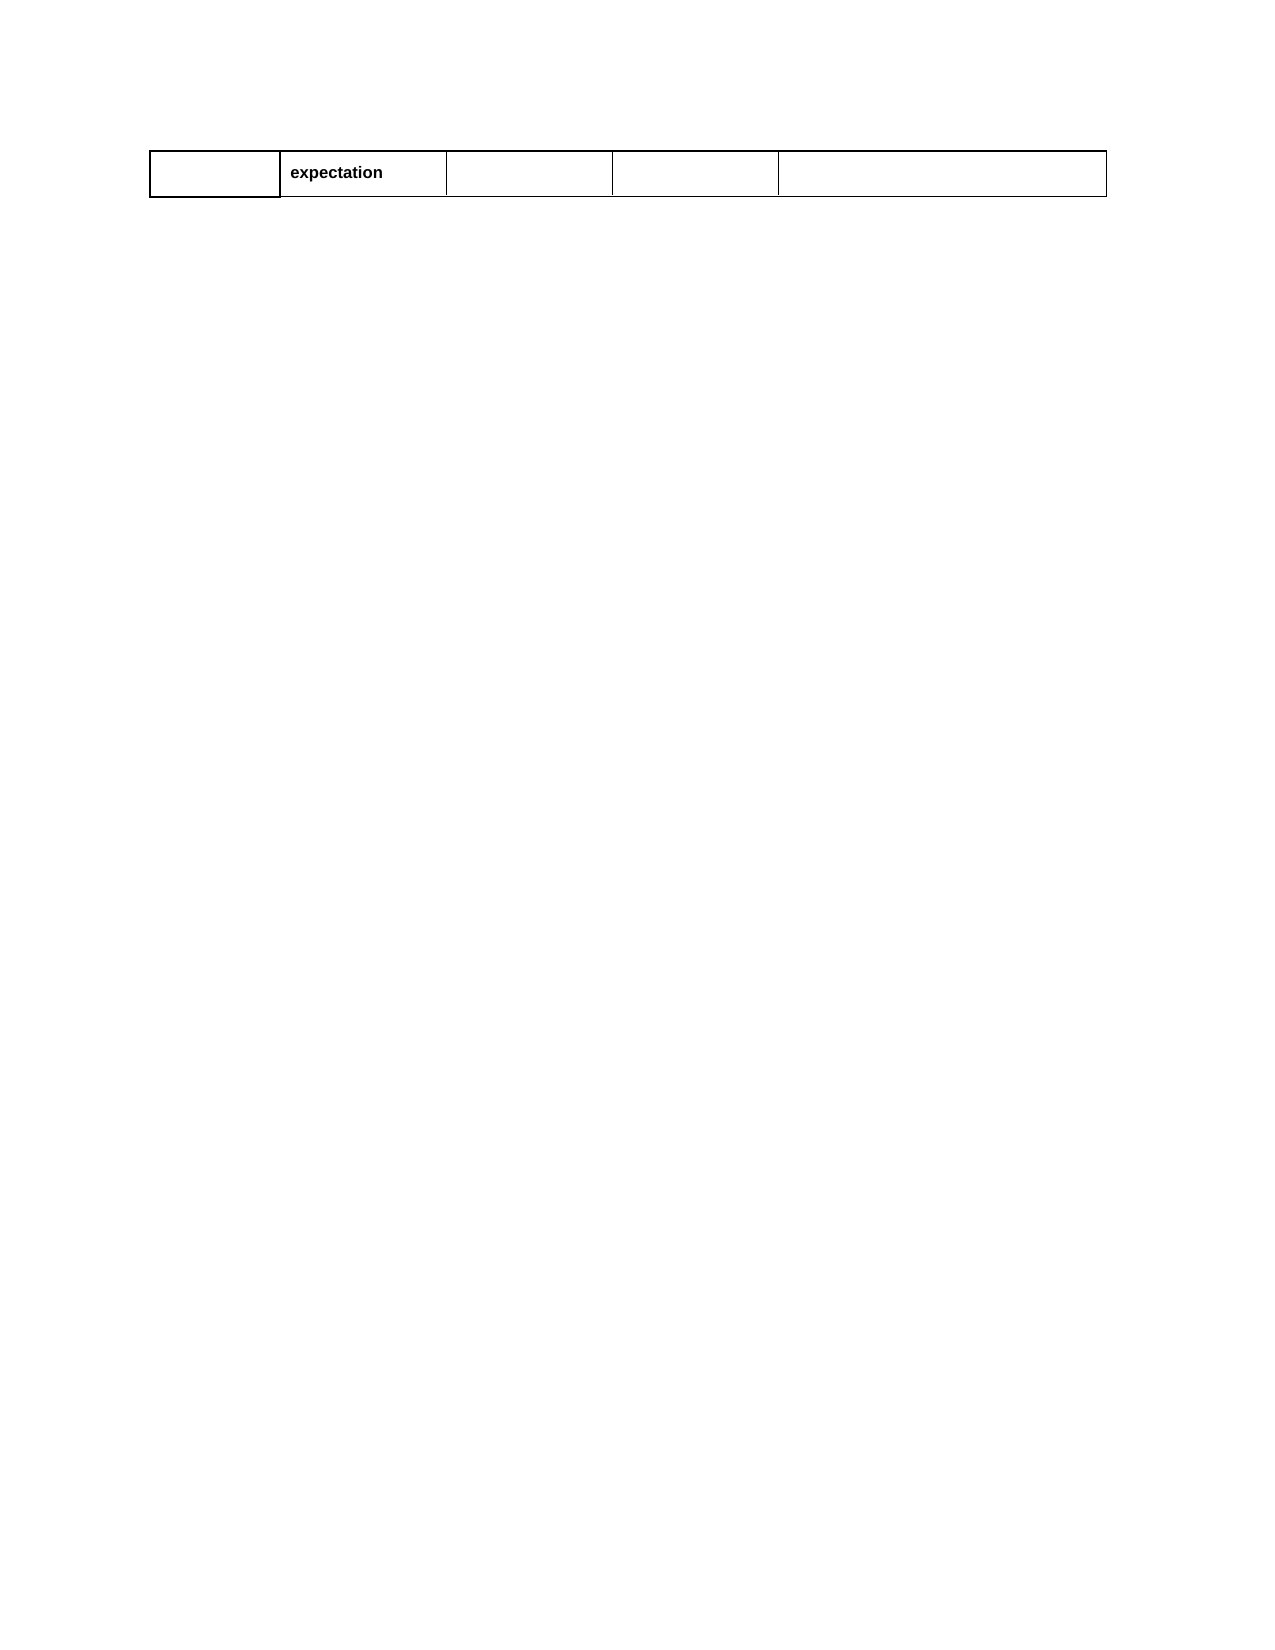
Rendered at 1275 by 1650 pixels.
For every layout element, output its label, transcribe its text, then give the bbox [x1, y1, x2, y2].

table_cell [612, 152, 778, 196]
table_cell expectation [281, 152, 446, 196]
table_cell [151, 152, 279, 196]
table_cell [779, 152, 1106, 196]
table_cell [446, 152, 612, 196]
